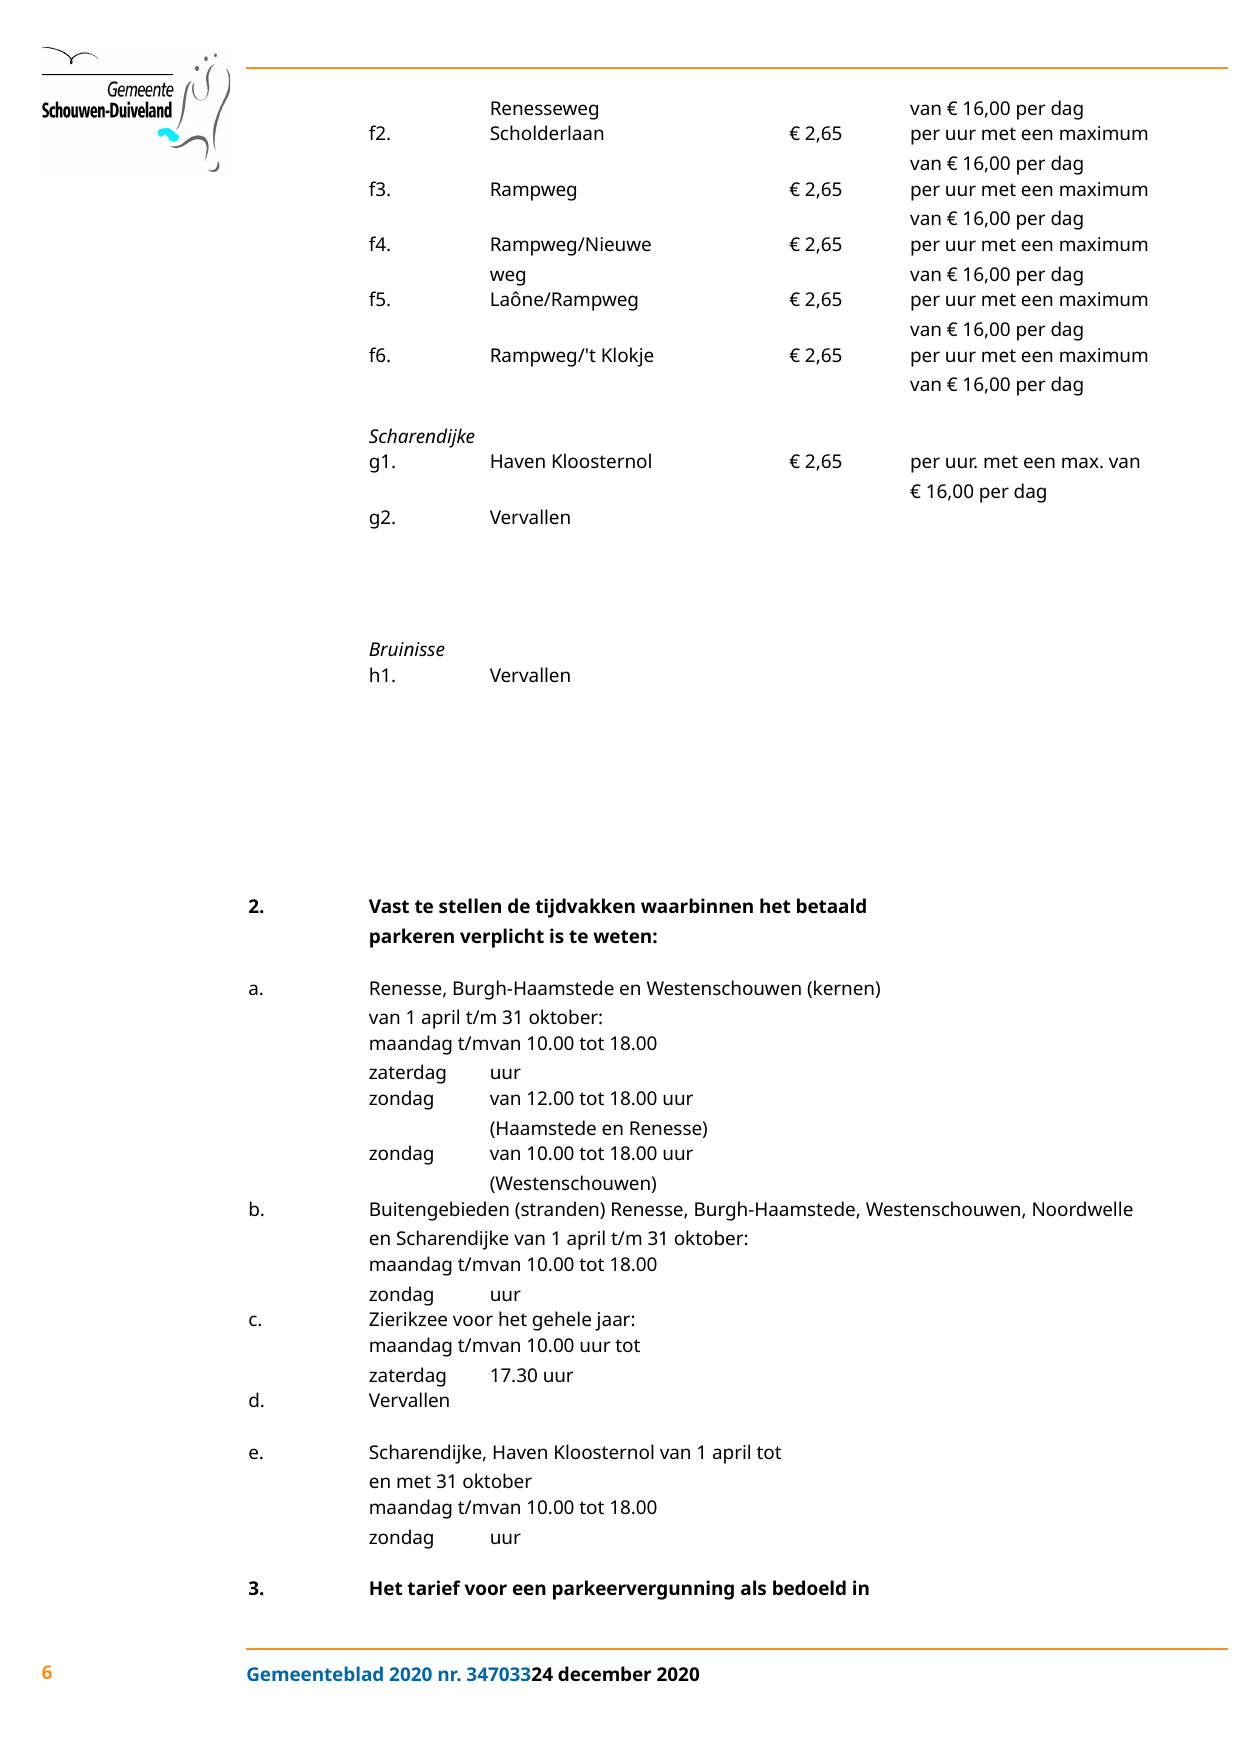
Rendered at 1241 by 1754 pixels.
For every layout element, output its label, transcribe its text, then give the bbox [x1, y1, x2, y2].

table_cell € 2,65 [789, 342, 910, 397]
table_cell [1031, 1439, 1152, 1494]
table_cell [789, 1030, 910, 1085]
table_cell [668, 231, 789, 286]
table_cell [668, 397, 789, 423]
table_cell [248, 121, 369, 176]
table_cell [789, 1085, 910, 1141]
table_cell [369, 95, 489, 121]
table_cell [910, 688, 1152, 713]
table_cell [789, 868, 910, 894]
table_cell [789, 1141, 910, 1196]
table_cell maandag t/m zaterdag [369, 1332, 489, 1388]
table_cell [248, 342, 369, 397]
table_cell van 10.00 tot 18.00 uur [490, 1030, 668, 1085]
table_cell [1031, 397, 1152, 423]
table_cell [789, 1307, 910, 1332]
table_cell [789, 581, 910, 607]
table_cell [789, 1494, 910, 1550]
table_cell per uur met een maximum van € 16,00 per dag [910, 342, 1152, 397]
table_cell [910, 1575, 1031, 1601]
table_cell [668, 1030, 789, 1085]
table_cell [789, 1332, 910, 1388]
table_cell [1031, 894, 1152, 949]
table_cell [789, 1251, 910, 1307]
table_cell [1031, 581, 1152, 607]
table_cell [490, 765, 668, 791]
table_cell [248, 739, 369, 765]
table_cell € 2,65 [789, 121, 910, 176]
table_cell Buitengebieden (stranden) Renesse, Burgh-Haamstede, Westenschouwen, Noordwelle en Scharendijke van 1 april t/m 31 oktober: [369, 1196, 1152, 1251]
table_cell [1031, 1575, 1152, 1601]
table_cell per uur met een maximum van € 16,00 per dag [910, 231, 1152, 286]
table_cell [789, 688, 910, 713]
table_cell [248, 397, 369, 423]
table_cell [668, 1251, 789, 1307]
table_cell [789, 423, 910, 448]
table_cell a. [248, 975, 369, 1030]
table_cell d. [248, 1388, 369, 1413]
table_cell € 2,65 [789, 176, 910, 231]
table_cell [1031, 1388, 1152, 1413]
table_cell [490, 607, 668, 662]
table_cell [668, 342, 789, 397]
table_cell van 10.00 tot 18.00 uur [490, 1494, 668, 1550]
table_cell maandag t/m zaterdag [369, 1030, 489, 1085]
table_cell [668, 765, 789, 791]
table_cell [910, 1413, 1031, 1439]
table_cell Scharendijke, Haven Kloosternol van 1 april tot en met 31 oktober [369, 1439, 789, 1494]
table_cell [910, 423, 1031, 448]
table_cell [910, 581, 1031, 607]
table_cell [248, 530, 369, 555]
table_cell [668, 607, 789, 662]
table_cell [910, 530, 1152, 555]
table_cell [910, 397, 1031, 423]
table_cell g1. [369, 449, 489, 504]
table_cell [490, 739, 789, 765]
table_cell [490, 842, 668, 868]
table_cell [248, 1085, 369, 1141]
table_cell [910, 791, 1031, 816]
table_cell per uur met een maximum van € 16,00 per dag [910, 121, 1152, 176]
table_cell [490, 714, 789, 739]
table_cell [248, 949, 369, 975]
table_cell [668, 949, 789, 975]
table_cell [248, 1332, 369, 1388]
table_cell [248, 714, 369, 739]
table_cell [1031, 949, 1152, 975]
table_cell [910, 842, 1031, 868]
table_cell [490, 555, 910, 581]
table_cell [248, 791, 369, 816]
table_cell f4. [369, 231, 489, 286]
table_cell [490, 581, 789, 607]
table_cell van 10.00 tot 18.00 uur [490, 1251, 668, 1307]
table_cell Laône/Rampweg [490, 286, 668, 342]
table_cell [248, 231, 369, 286]
table_cell [668, 449, 789, 504]
table_cell [1031, 607, 1152, 662]
table_cell [910, 1494, 1031, 1550]
table_cell [369, 1550, 489, 1575]
table_cell [248, 1413, 369, 1439]
table_cell e. [248, 1439, 369, 1494]
table_cell Vervallen [369, 1388, 910, 1413]
table_cell [789, 1413, 910, 1439]
table_cell € 2,65 [789, 231, 910, 286]
table_cell [789, 397, 910, 423]
table_cell g2. [369, 504, 489, 529]
table_cell [248, 423, 369, 448]
table_cell [490, 791, 668, 816]
table_cell [248, 95, 369, 121]
table_cell [789, 816, 910, 842]
table_cell [248, 842, 369, 868]
table_cell [248, 1550, 369, 1575]
table_cell [1031, 765, 1152, 791]
table_cell [668, 1494, 789, 1550]
table_cell [369, 739, 489, 765]
table_cell [1031, 1307, 1152, 1332]
table_cell per uur. met een max. van € 16,00 per dag [910, 449, 1152, 504]
table_cell Het tarief voor een parkeervergunning als bedoeld in [369, 1575, 910, 1601]
table_cell [668, 504, 789, 529]
table_cell [248, 688, 369, 713]
table_cell [910, 662, 1152, 688]
table_cell zondag [369, 1141, 489, 1196]
table_cell Rampweg/Nieuwe weg [490, 231, 668, 286]
table_cell [1031, 791, 1152, 816]
table_cell [668, 1332, 789, 1388]
table_cell € 2,65 [789, 286, 910, 342]
table_cell [910, 555, 1031, 581]
table_cell 3. [248, 1575, 369, 1601]
table_cell [1031, 555, 1152, 581]
table_cell [789, 842, 910, 868]
table_cell [369, 868, 489, 894]
table_cell [668, 1550, 789, 1575]
table_cell [490, 530, 668, 555]
table_cell Bruinisse [369, 607, 489, 662]
table_cell [668, 688, 789, 713]
table_cell [1031, 423, 1152, 448]
picture [41, 47, 231, 172]
table_cell [910, 868, 1031, 894]
table_cell [910, 1030, 1031, 1085]
table_cell [490, 397, 668, 423]
table_cell [1031, 1141, 1152, 1196]
table_cell [248, 765, 369, 791]
table_cell [910, 1388, 1031, 1413]
table_cell [369, 688, 489, 713]
table_cell [789, 504, 910, 529]
table_cell [910, 1332, 1031, 1388]
table_cell [789, 791, 910, 816]
table_cell maandag t/m zondag [369, 1251, 489, 1307]
table_cell [910, 975, 1031, 1030]
table_cell [1031, 739, 1152, 765]
table_cell [490, 868, 668, 894]
table_cell [490, 949, 668, 975]
table_cell [668, 530, 789, 555]
table_cell [668, 842, 789, 868]
table_cell [668, 423, 789, 448]
table_cell [789, 1439, 910, 1494]
table_cell [369, 816, 489, 842]
table_cell van 10.00 uur tot 17.30 uur [490, 1332, 668, 1388]
table_cell f6. [369, 342, 489, 397]
table_cell Scholderlaan [490, 121, 668, 176]
table_cell [490, 1413, 668, 1439]
table_cell Haven Kloosternol [490, 449, 668, 504]
table_cell [910, 1439, 1031, 1494]
table_cell c. [248, 1307, 369, 1332]
table_cell [1031, 1332, 1152, 1388]
table_cell [789, 1550, 910, 1575]
table_cell [248, 662, 369, 688]
table_cell [910, 1141, 1031, 1196]
table_cell f2. [369, 121, 489, 176]
table_cell [789, 607, 910, 662]
table_cell van 10.00 tot 18.00 uur (Westenschouwen) [490, 1141, 789, 1196]
table_cell f5. [369, 286, 489, 342]
table_cell [369, 949, 489, 975]
table_cell [910, 894, 1031, 949]
table_cell per uur met een maximum van € 16,00 per dag [910, 286, 1152, 342]
table_cell [248, 1251, 369, 1307]
table_cell Scharendijke [369, 423, 489, 448]
table_cell [1031, 1030, 1152, 1085]
table_cell [789, 662, 910, 688]
table_cell [490, 1550, 668, 1575]
table_cell zondag [369, 1085, 489, 1141]
table_cell [668, 286, 789, 342]
table_cell [789, 739, 910, 765]
table_cell [789, 95, 910, 121]
table_cell [1031, 1251, 1152, 1307]
table_cell maandag t/m zondag [369, 1494, 489, 1550]
table_cell [668, 1307, 789, 1332]
table_cell Zierikzee voor het gehele jaar: [369, 1307, 668, 1332]
table_cell [248, 581, 369, 607]
table_cell Vervallen [490, 662, 668, 688]
table_cell [1031, 1085, 1152, 1141]
table_cell [789, 949, 910, 975]
table_cell [1031, 1494, 1152, 1550]
table_cell Vervallen [490, 504, 668, 529]
table_cell Rampweg [490, 176, 668, 231]
table_cell [1031, 714, 1152, 739]
table_cell f3. [369, 176, 489, 231]
table_cell [1031, 1413, 1152, 1439]
table_cell Renesse, Burgh-Haamstede en Westenschouwen (kernen) van 1 april t/m 31 oktober: [369, 975, 910, 1030]
table_cell [910, 949, 1031, 975]
table_cell [668, 1413, 789, 1439]
table_cell [490, 816, 668, 842]
table_cell [369, 842, 489, 868]
table_cell [668, 95, 789, 121]
table_cell [668, 816, 789, 842]
table_cell [248, 504, 369, 529]
table_cell [1031, 1550, 1152, 1575]
table_cell h1. [369, 662, 489, 688]
table_cell [248, 607, 369, 662]
table_cell [490, 688, 668, 713]
table_cell [910, 1550, 1031, 1575]
table_cell [1031, 816, 1152, 842]
table_cell Vast te stellen de tijdvakken waarbinnen het betaald parkeren verplicht is te weten: [369, 894, 910, 949]
table_cell [789, 714, 910, 739]
table_cell [1031, 868, 1152, 894]
table_cell [248, 1494, 369, 1550]
table_cell [369, 555, 489, 581]
table_cell [789, 765, 910, 791]
table_cell Renesseweg [490, 95, 668, 121]
table_cell [910, 739, 1031, 765]
table_cell [369, 765, 489, 791]
table_cell [248, 555, 369, 581]
table_cell [910, 816, 1031, 842]
table_cell van 12.00 tot 18.00 uur (Haamstede en Renesse) [490, 1085, 789, 1141]
table_cell [910, 1307, 1031, 1332]
table_cell 2. [248, 894, 369, 949]
table_cell [668, 121, 789, 176]
table_cell [668, 791, 789, 816]
table_cell [369, 397, 489, 423]
table_cell [369, 530, 489, 555]
table_cell Rampweg/'t Klokje [490, 342, 668, 397]
table_cell per uur met een maximum van € 16,00 per dag [910, 176, 1152, 231]
table_cell [248, 1030, 369, 1085]
table_cell [1031, 975, 1152, 1030]
table_cell [248, 176, 369, 231]
table_cell [248, 816, 369, 842]
table_cell [668, 868, 789, 894]
table_cell [910, 714, 1031, 739]
table_cell [248, 286, 369, 342]
table_cell [369, 791, 489, 816]
table_cell [789, 530, 910, 555]
table_cell [668, 662, 789, 688]
table_cell [1031, 842, 1152, 868]
table_cell [910, 1251, 1031, 1307]
table_cell [369, 1413, 489, 1439]
table_cell [248, 449, 369, 504]
table_cell [248, 1141, 369, 1196]
table_cell van € 16,00 per dag [910, 95, 1152, 121]
table_cell [248, 868, 369, 894]
table_cell € 2,65 [789, 449, 910, 504]
table_cell [910, 607, 1031, 662]
table_cell [910, 765, 1031, 791]
table_cell [910, 504, 1152, 529]
table_cell [668, 176, 789, 231]
table_cell [910, 1085, 1031, 1141]
table_cell b. [248, 1196, 369, 1251]
table_cell [369, 581, 489, 607]
table_cell [369, 714, 489, 739]
table_cell [490, 423, 668, 448]
